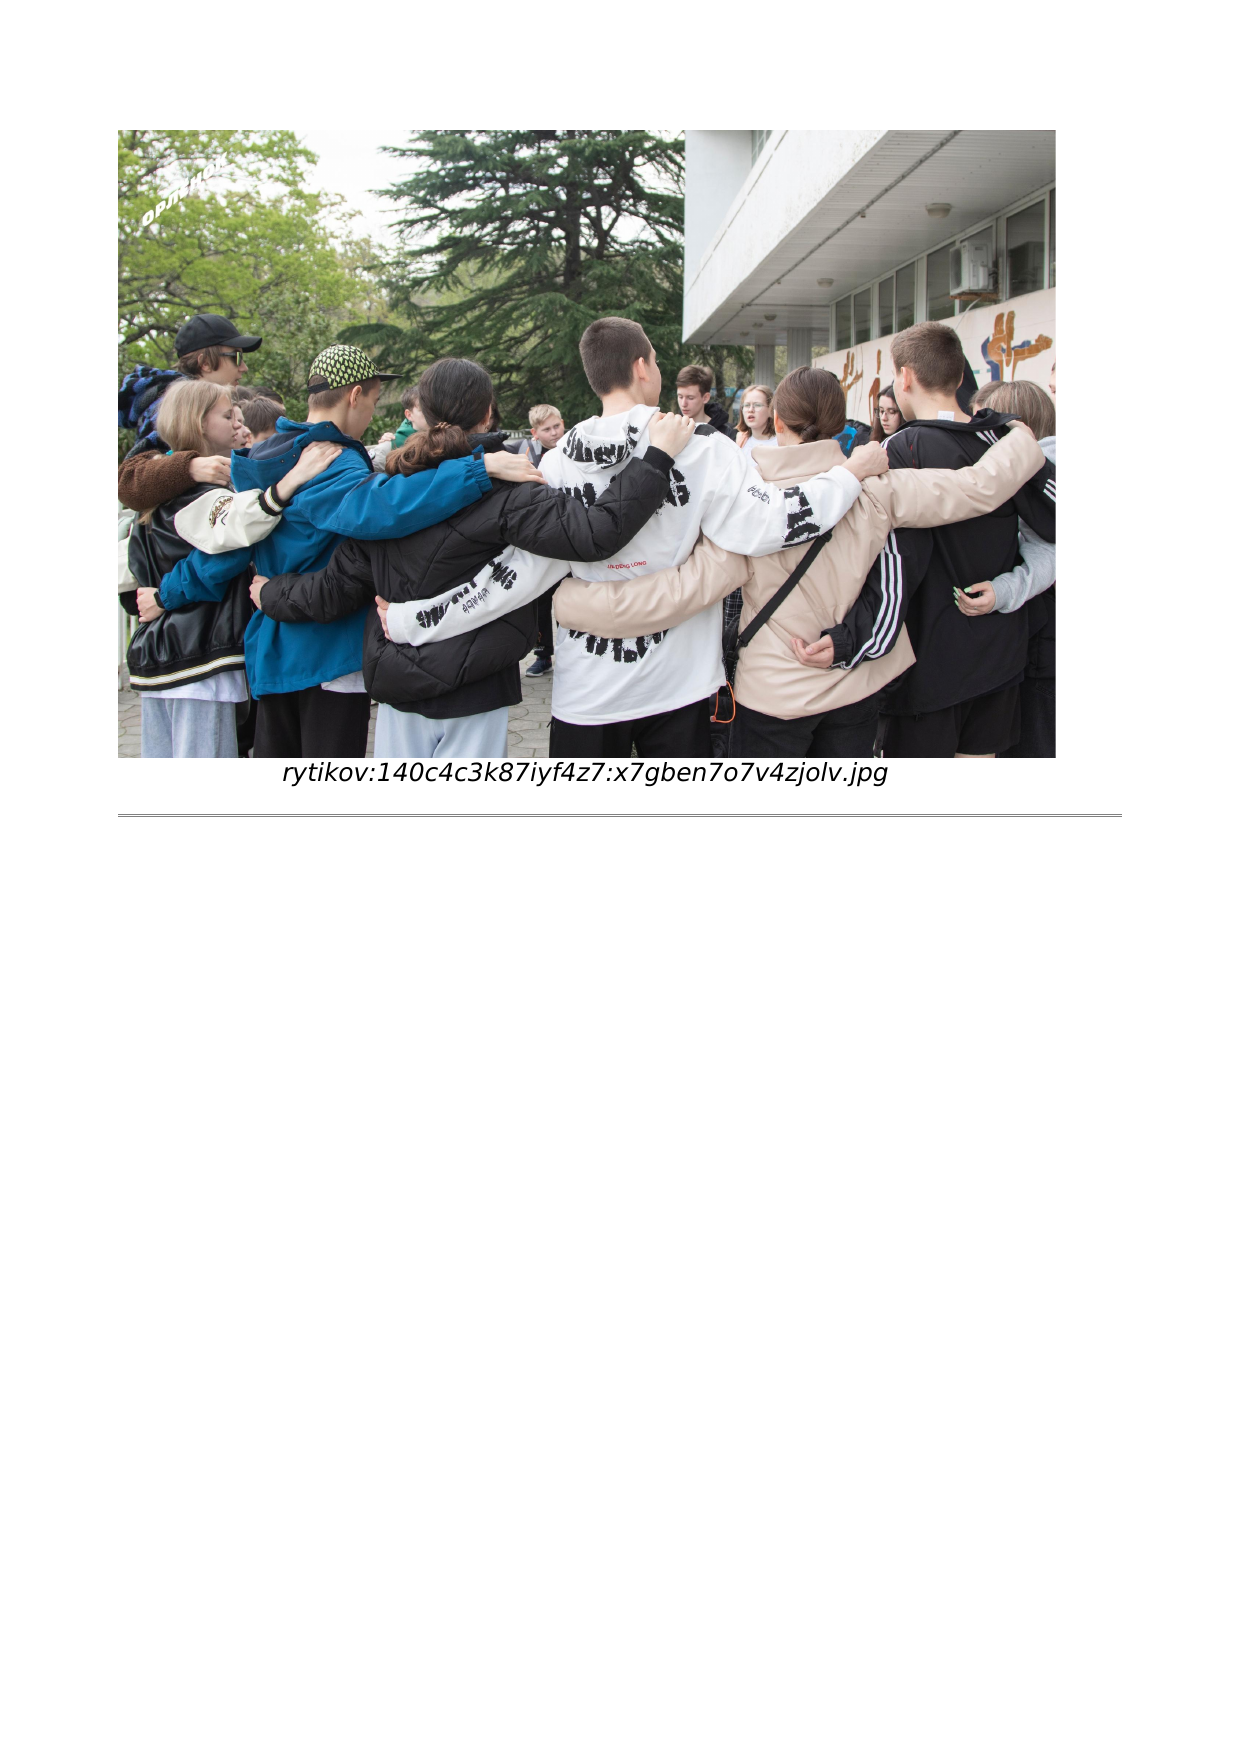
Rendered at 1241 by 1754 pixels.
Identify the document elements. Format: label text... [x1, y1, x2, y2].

picture [118, 130, 1056, 758]
text rytikov:140c4c3k87iyf4z7:x7gben7o7v4zjolv.jpg [118, 758, 1056, 787]
